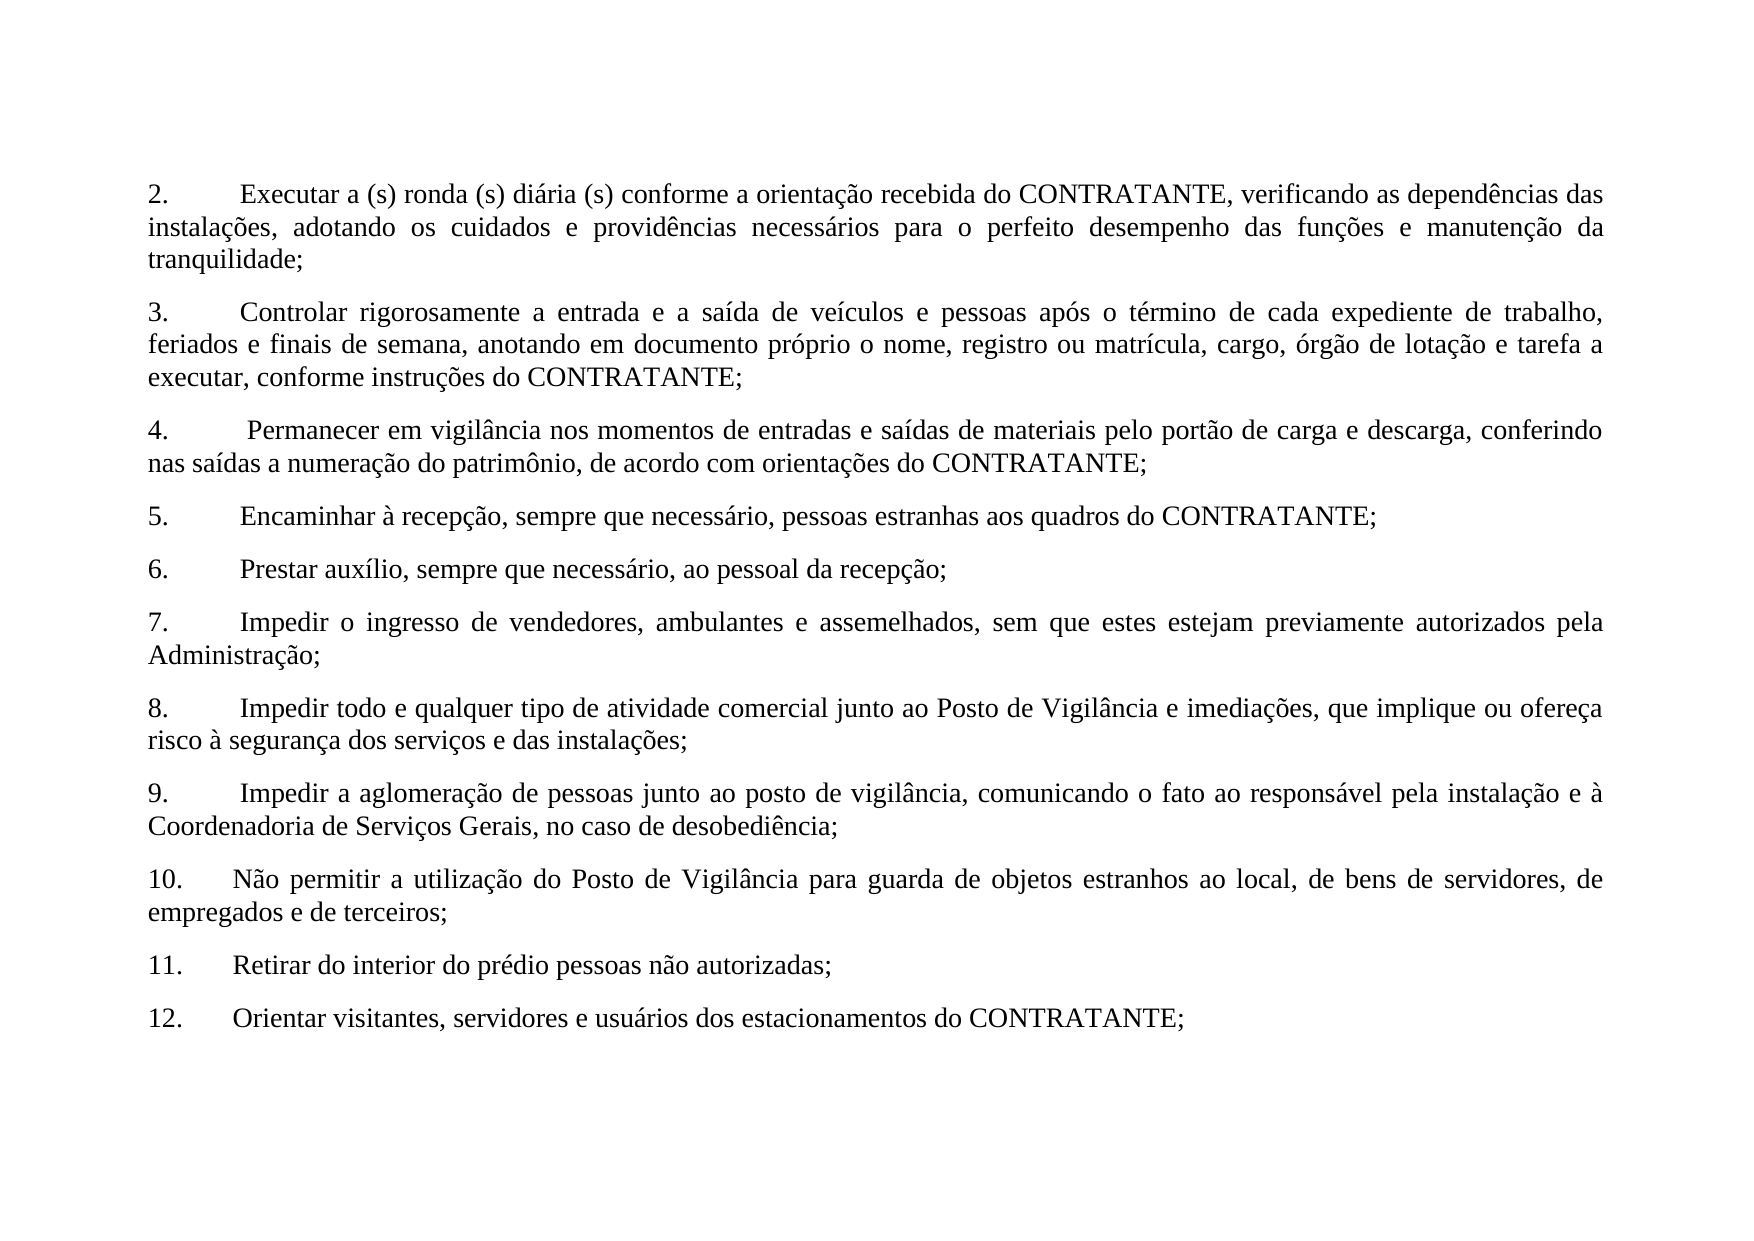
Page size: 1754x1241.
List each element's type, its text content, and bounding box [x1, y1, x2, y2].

text 12. Orientar visitantes, servidores e usuários dos estacionamentos do CONTRATANTE; [148, 1001, 1606, 1033]
text 6. Prestar auxílio, sempre que necessário, ao pessoal da recepção; [148, 552, 1606, 584]
text 11. Retirar do interior do prédio pessoas não autorizadas; [148, 948, 1606, 980]
text 3. Controlar rigorosamente a entrada e a saída de veículos e pessoas após o término de cada expediente de trabalho, feriados e finais de semana, anotando em documento próprio o nome, registro ou matrícula, cargo, órgão de lotação e tarefa a executar, conforme instruções do CONTRATANTE; [148, 295, 1606, 392]
text 4. Permanecer em vigilância nos momentos de entradas e saídas de materiais pelo portão de carga e descarga, conferindo nas saídas a numeração do patrimônio, de acordo com orientações do CONTRATANTE; [148, 413, 1606, 478]
text 5. Encaminhar à recepção, sempre que necessário, pessoas estranhas aos quadros do CONTRATANTE; [148, 499, 1606, 531]
text 10. Não permitir a utilização do Posto de Vigilância para guarda de objetos estranhos ao local, de bens de servidores, de empregados e de terceiros; [148, 862, 1606, 927]
text 7. Impedir o ingresso de vendedores, ambulantes e assemelhados, sem que estes estejam previamente autorizados pela Administração; [148, 605, 1606, 670]
text 8. Impedir todo e qualquer tipo de atividade comercial junto ao Posto de Vigilância e imediações, que implique ou ofereça risco à segurança dos serviços e das instalações; [148, 691, 1606, 756]
text 2. Executar a (s) ronda (s) diária (s) conforme a orientação recebida do CONTRATANTE, verificando as dependências das instalações, adotando os cuidados e providências necessários para o perfeito desempenho das funções e manutenção da tranquilidade; [148, 177, 1606, 274]
text 9. Impedir a aglomeração de pessoas junto ao posto de vigilância, comunicando o fato ao responsável pela instalação e à Coordenadoria de Serviços Gerais, no caso de desobediência; [148, 777, 1606, 841]
